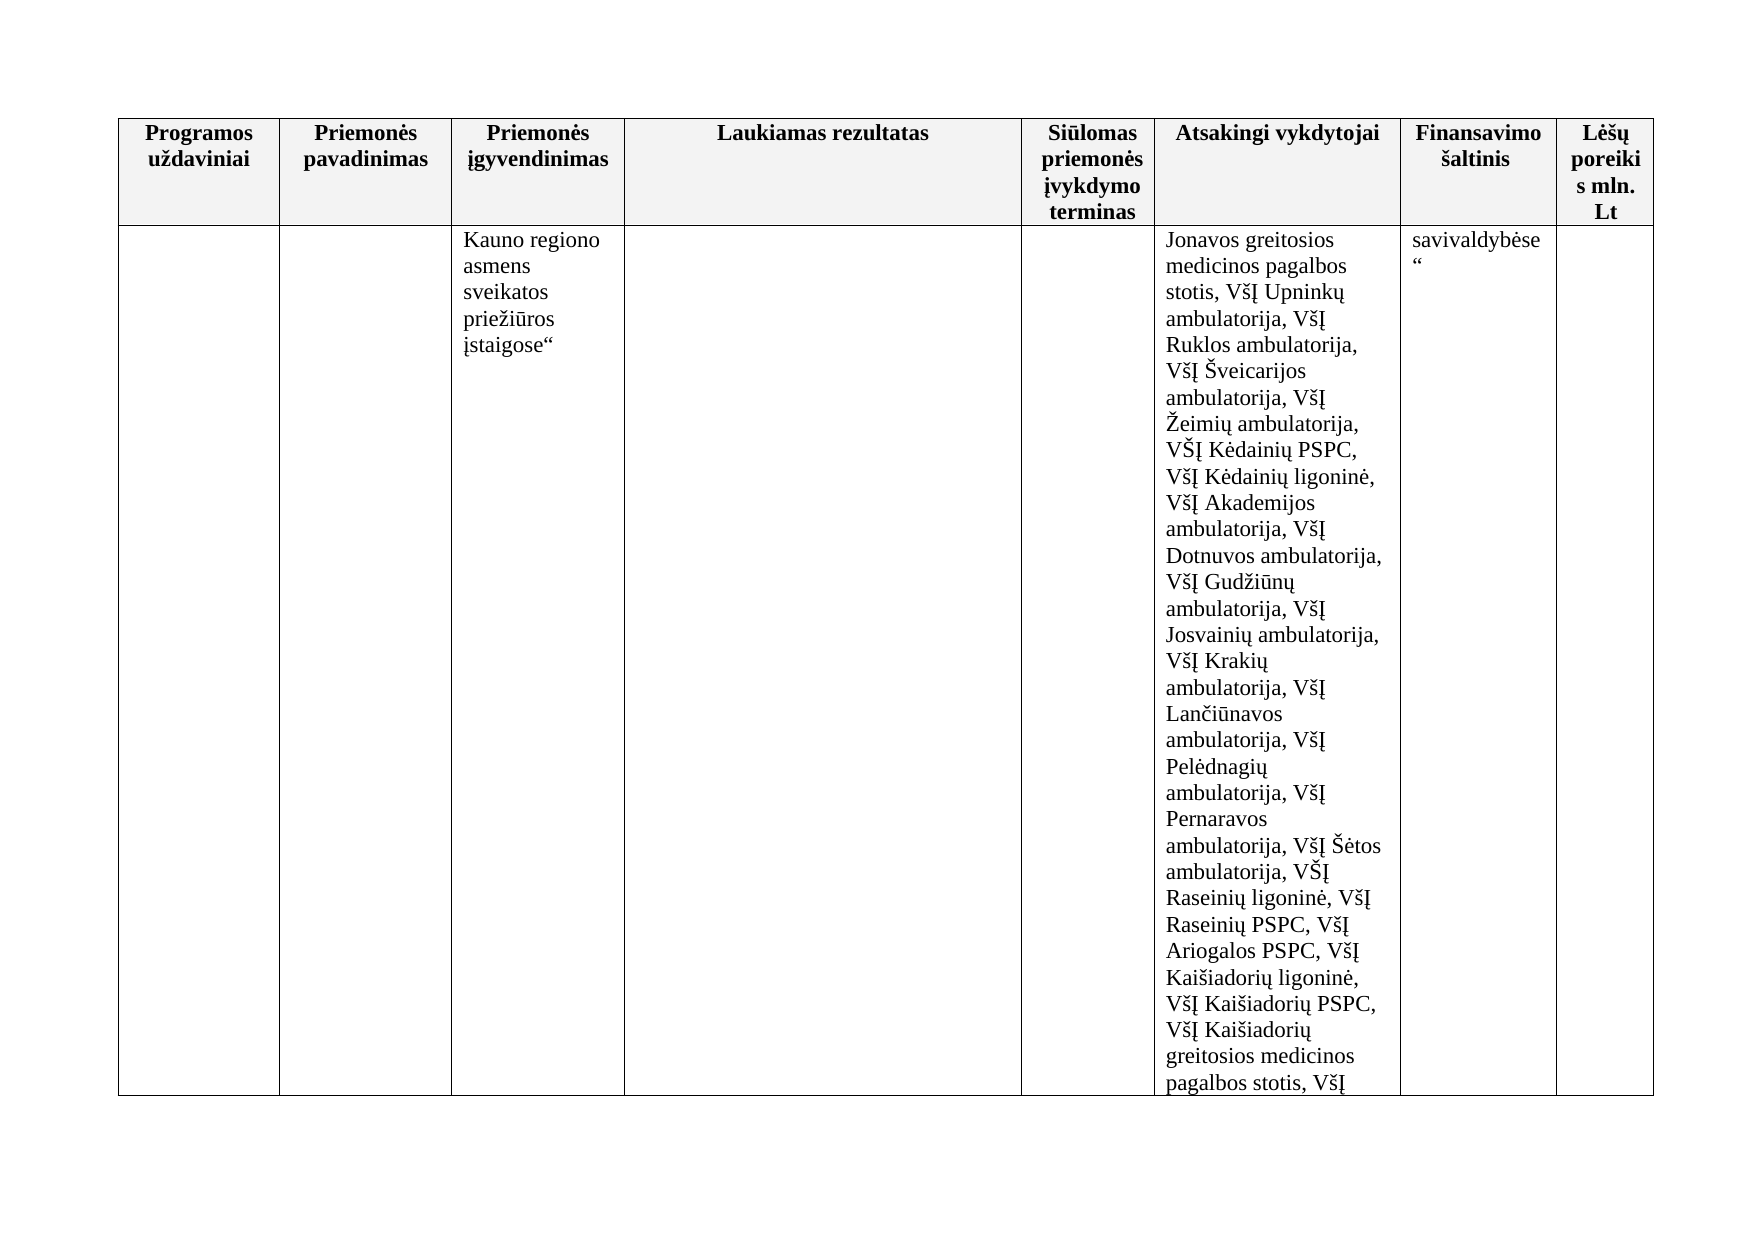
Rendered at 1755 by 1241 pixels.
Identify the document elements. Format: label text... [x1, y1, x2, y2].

table_cell [119, 226, 279, 1095]
table_cell [1022, 226, 1154, 1095]
table_header Finansavimo šaltinis [1401, 119, 1556, 224]
table_header Programos uždaviniai [119, 119, 279, 224]
table_header Priemonės pavadinimas [280, 119, 451, 224]
table_cell [625, 226, 1021, 1095]
table_cell [280, 226, 451, 1095]
table_cell [1557, 226, 1653, 1095]
table_cell Jonavos greitosios medicinos pagalbos stotis, VšĮ Upninkų ambulatorija, VšĮ Ruklos ambulatorija, VšĮ Šveicarijos ambulatorija, VšĮ Žeimių ambulatorija, VŠĮ Kėdainių PSPC, VšĮ Kėdainių ligoninė, VšĮ Akademijos ambulatorija, VšĮ Dotnuvos ambulatorija, VšĮ Gudžiūnų ambulatorija, VšĮ Josvainių ambulatorija, VšĮ Krakių ambulatorija, VšĮ Lančiūnavos ambulatorija, VšĮ Pelėdnagių ambulatorija, VšĮ Pernaravos ambulatorija, VšĮ Šėtos ambulatorija, VŠĮ Raseinių ligoninė, VšĮ Raseinių PSPC, VšĮ Ariogalos PSPC, VšĮ Kaišiadorių ligoninė, VšĮ Kaišiadorių PSPC, VšĮ Kaišiadorių greitosios medicinos pagalbos stotis, VšĮ [1155, 226, 1400, 1095]
table_cell savivaldybėse“ [1401, 226, 1556, 1095]
table_header Laukiamas rezultatas [625, 119, 1021, 224]
table_cell Kauno regiono asmens sveikatos priežiūros įstaigose“ [452, 226, 624, 1095]
table_header Atsakingi vykdytojai [1155, 119, 1400, 224]
table_header Siūlomas priemonės įvykdymo terminas [1022, 119, 1154, 224]
table_header Lėšų poreikis mln. Lt [1557, 119, 1653, 224]
table_header Priemonės įgyvendinimas [452, 119, 624, 224]
